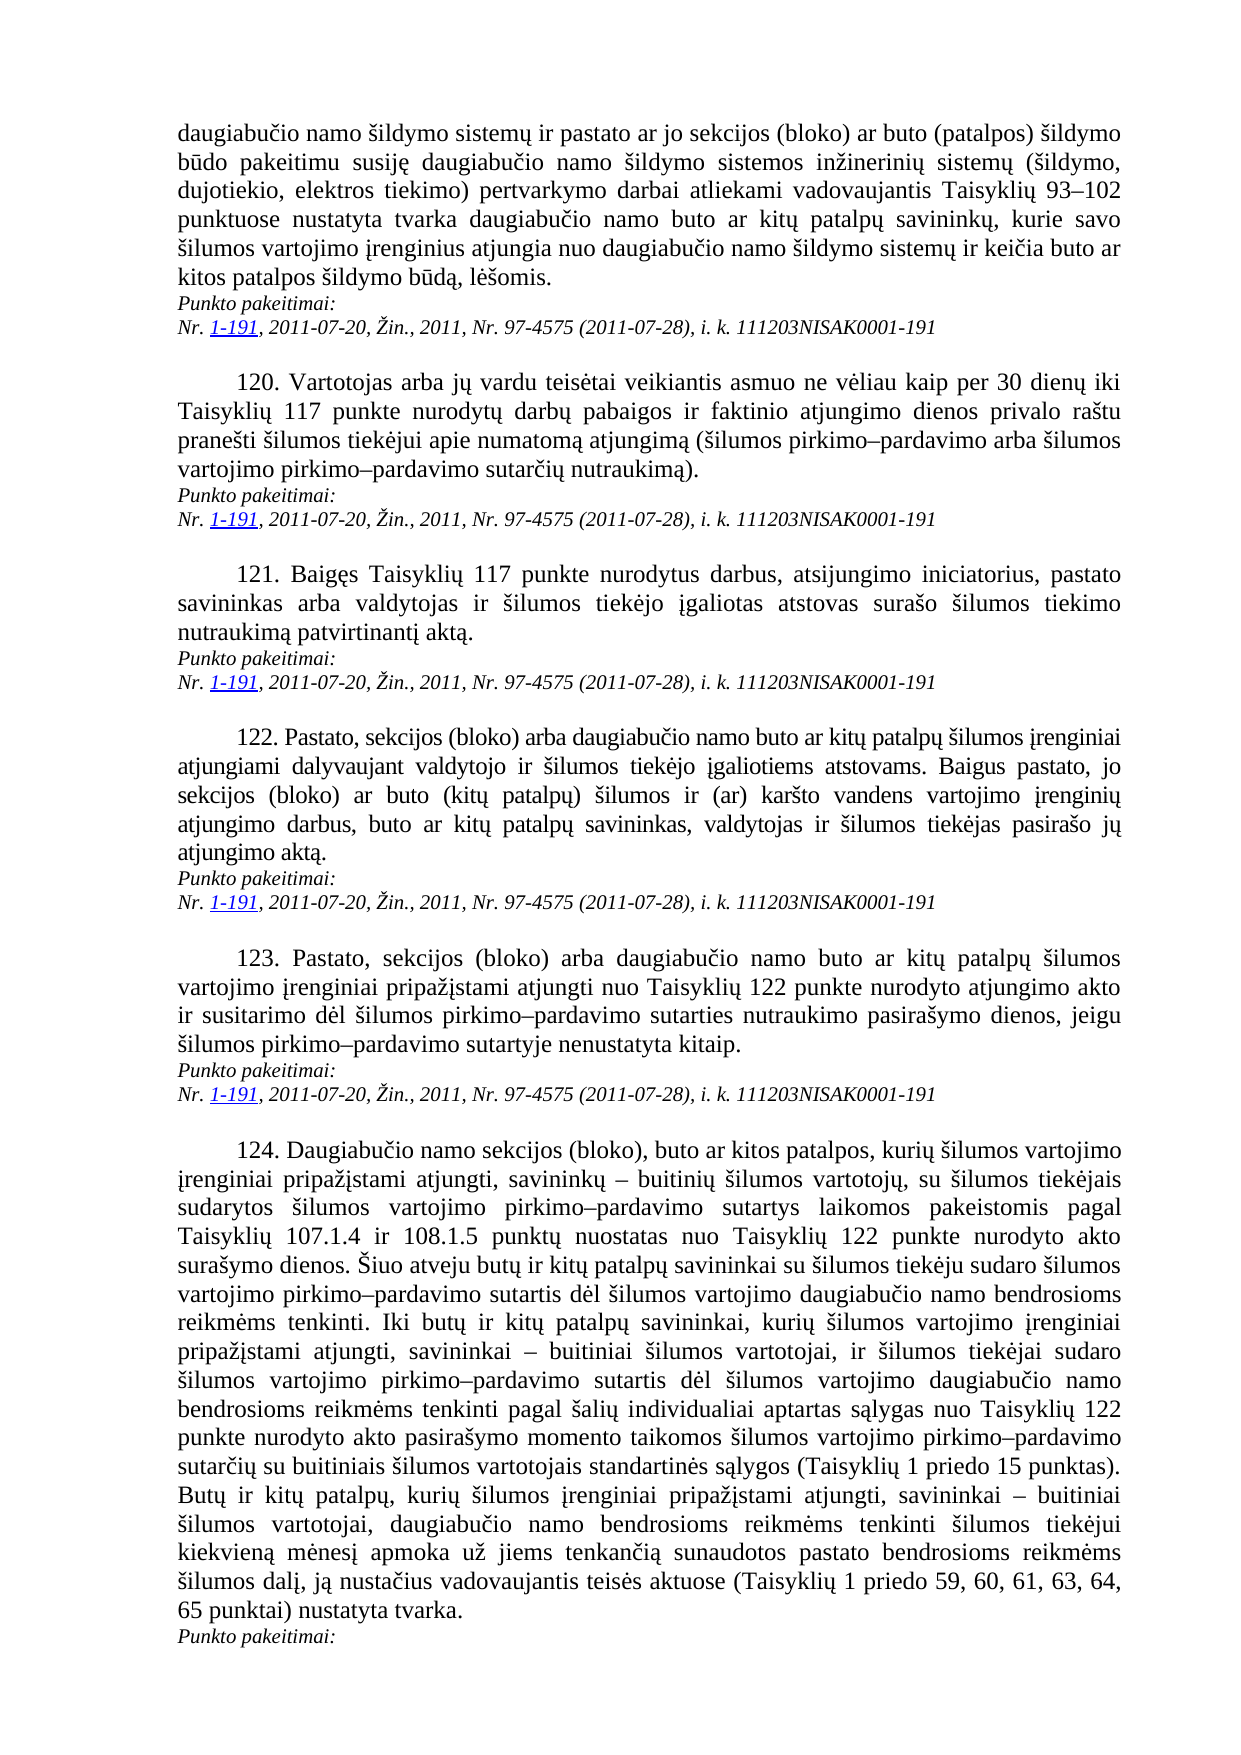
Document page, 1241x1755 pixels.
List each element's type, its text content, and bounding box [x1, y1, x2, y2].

text Punkto pakeitimai: [177, 291, 1122, 315]
text 123. Pastato, sekcijos (bloko) arba daugiabučio namo buto ar kitų patalpų šilumos vartojimo įrenginiai pripažįstami atjungti nuo Taisyklių 122 punkte nurodyto atjungimo akto ir susitarimo dėl šilumos pirkimo–pardavimo sutarties nutraukimo pasirašymo dienos, jeigu šilumos pirkimo–pardavimo sutartyje nenustatyta kitaip. [177, 943, 1122, 1058]
text Punkto pakeitimai: [177, 1624, 1122, 1648]
text daugiabučio namo šildymo sistemų ir pastato ar jo sekcijos (bloko) ar buto (patalpos) šildymo būdo pakeitimu susiję daugiabučio namo šildymo sistemos inžinerinių sistemų (šildymo, dujotiekio, elektros tiekimo) pertvarkymo darbai atliekami vadovaujantis Taisyklių 93–102 punktuose nustatyta tvarka daugiabučio namo buto ar kitų patalpų savininkų, kurie savo šilumos vartojimo įrenginius atjungia nuo daugiabučio namo šildymo sistemų ir keičia buto ar kitos patalpos šildymo būdą, lėšomis. [177, 118, 1122, 291]
text Nr. 1-191, 2011-07-20, Žin., 2011, Nr. 97-4575 (2011-07-28), i. k. 111203NISAK0001-191 [177, 507, 1122, 531]
text Punkto pakeitimai: [177, 482, 1122, 507]
text Nr. 1-191, 2011-07-20, Žin., 2011, Nr. 97-4575 (2011-07-28), i. k. 111203NISAK0001-191 [177, 890, 1122, 914]
text Punkto pakeitimai: [177, 866, 1122, 890]
text Nr. 1-191, 2011-07-20, Žin., 2011, Nr. 97-4575 (2011-07-28), i. k. 111203NISAK0001-191 [177, 670, 1122, 694]
text 122. Pastato, sekcijos (bloko) arba daugiabučio namo buto ar kitų patalpų šilumos įrenginiai atjungiami dalyvaujant valdytojo ir šilumos tiekėjo įgaliotiems atstovams. Baigus pastato, jo sekcijos (bloko) ar buto (kitų patalpų) šilumos ir (ar) karšto vandens vartojimo įrenginių atjungimo darbus, buto ar kitų patalpų savininkas, valdytojas ir šilumos tiekėjas pasirašo jų atjungimo aktą. [177, 722, 1122, 866]
text Nr. 1-191, 2011-07-20, Žin., 2011, Nr. 97-4575 (2011-07-28), i. k. 111203NISAK0001-191 [177, 315, 1122, 339]
text Punkto pakeitimai: [177, 646, 1122, 670]
text Punkto pakeitimai: [177, 1058, 1122, 1082]
text 120. Vartotojas arba jų vardu teisėtai veikiantis asmuo ne vėliau kaip per 30 dienų iki Taisyklių 117 punkte nurodytų darbų pabaigos ir faktinio atjungimo dienos privalo raštu pranešti šilumos tiekėjui apie numatomą atjungimą (šilumos pirkimo–pardavimo arba šilumos vartojimo pirkimo–pardavimo sutarčių nutraukimą). [177, 367, 1122, 482]
text 121. Baigęs Taisyklių 117 punkte nurodytus darbus, atsijungimo iniciatorius, pastato savininkas arba valdytojas ir šilumos tiekėjo įgaliotas atstovas surašo šilumos tiekimo nutraukimą patvirtinantį aktą. [177, 559, 1122, 646]
text Nr. 1-191, 2011-07-20, Žin., 2011, Nr. 97-4575 (2011-07-28), i. k. 111203NISAK0001-191 [177, 1082, 1122, 1106]
text 124. Daugiabučio namo sekcijos (bloko), buto ar kitos patalpos, kurių šilumos vartojimo įrenginiai pripažįstami atjungti, savininkų – buitinių šilumos vartotojų, su šilumos tiekėjais sudarytos šilumos vartojimo pirkimo–pardavimo sutartys laikomos pakeistomis pagal Taisyklių 107.1.4 ir 108.1.5 punktų nuostatas nuo Taisyklių 122 punkte nurodyto akto surašymo dienos. Šiuo atveju butų ir kitų patalpų savininkai su šilumos tiekėju sudaro šilumos vartojimo pirkimo–pardavimo sutartis dėl šilumos vartojimo daugiabučio namo bendrosioms reikmėms tenkinti. Iki butų ir kitų patalpų savininkai, kurių šilumos vartojimo įrenginiai pripažįstami atjungti, savininkai – buitiniai šilumos vartotojai, ir šilumos tiekėjai sudaro šilumos vartojimo pirkimo–pardavimo sutartis dėl šilumos vartojimo daugiabučio namo bendrosioms reikmėms tenkinti pagal šalių individualiai aptartas sąlygas nuo Taisyklių 122 punkte nurodyto akto pasirašymo momento taikomos šilumos vartojimo pirkimo–pardavimo sutarčių su buitiniais šilumos vartotojais standartinės sąlygos (Taisyklių 1 priedo 15 punktas). Butų ir kitų patalpų, kurių šilumos įrenginiai pripažįstami atjungti, savininkai – buitiniai šilumos vartotojai, daugiabučio namo bendrosioms reikmėms tenkinti šilumos tiekėjui kiekvieną mėnesį apmoka už jiems tenkančią sunaudotos pastato bendrosioms reikmėms šilumos dalį, ją nustačius vadovaujantis teisės aktuose (Taisyklių 1 priedo 59, 60, 61, 63, 64, 65 punktai) nustatyta tvarka. [177, 1135, 1122, 1624]
